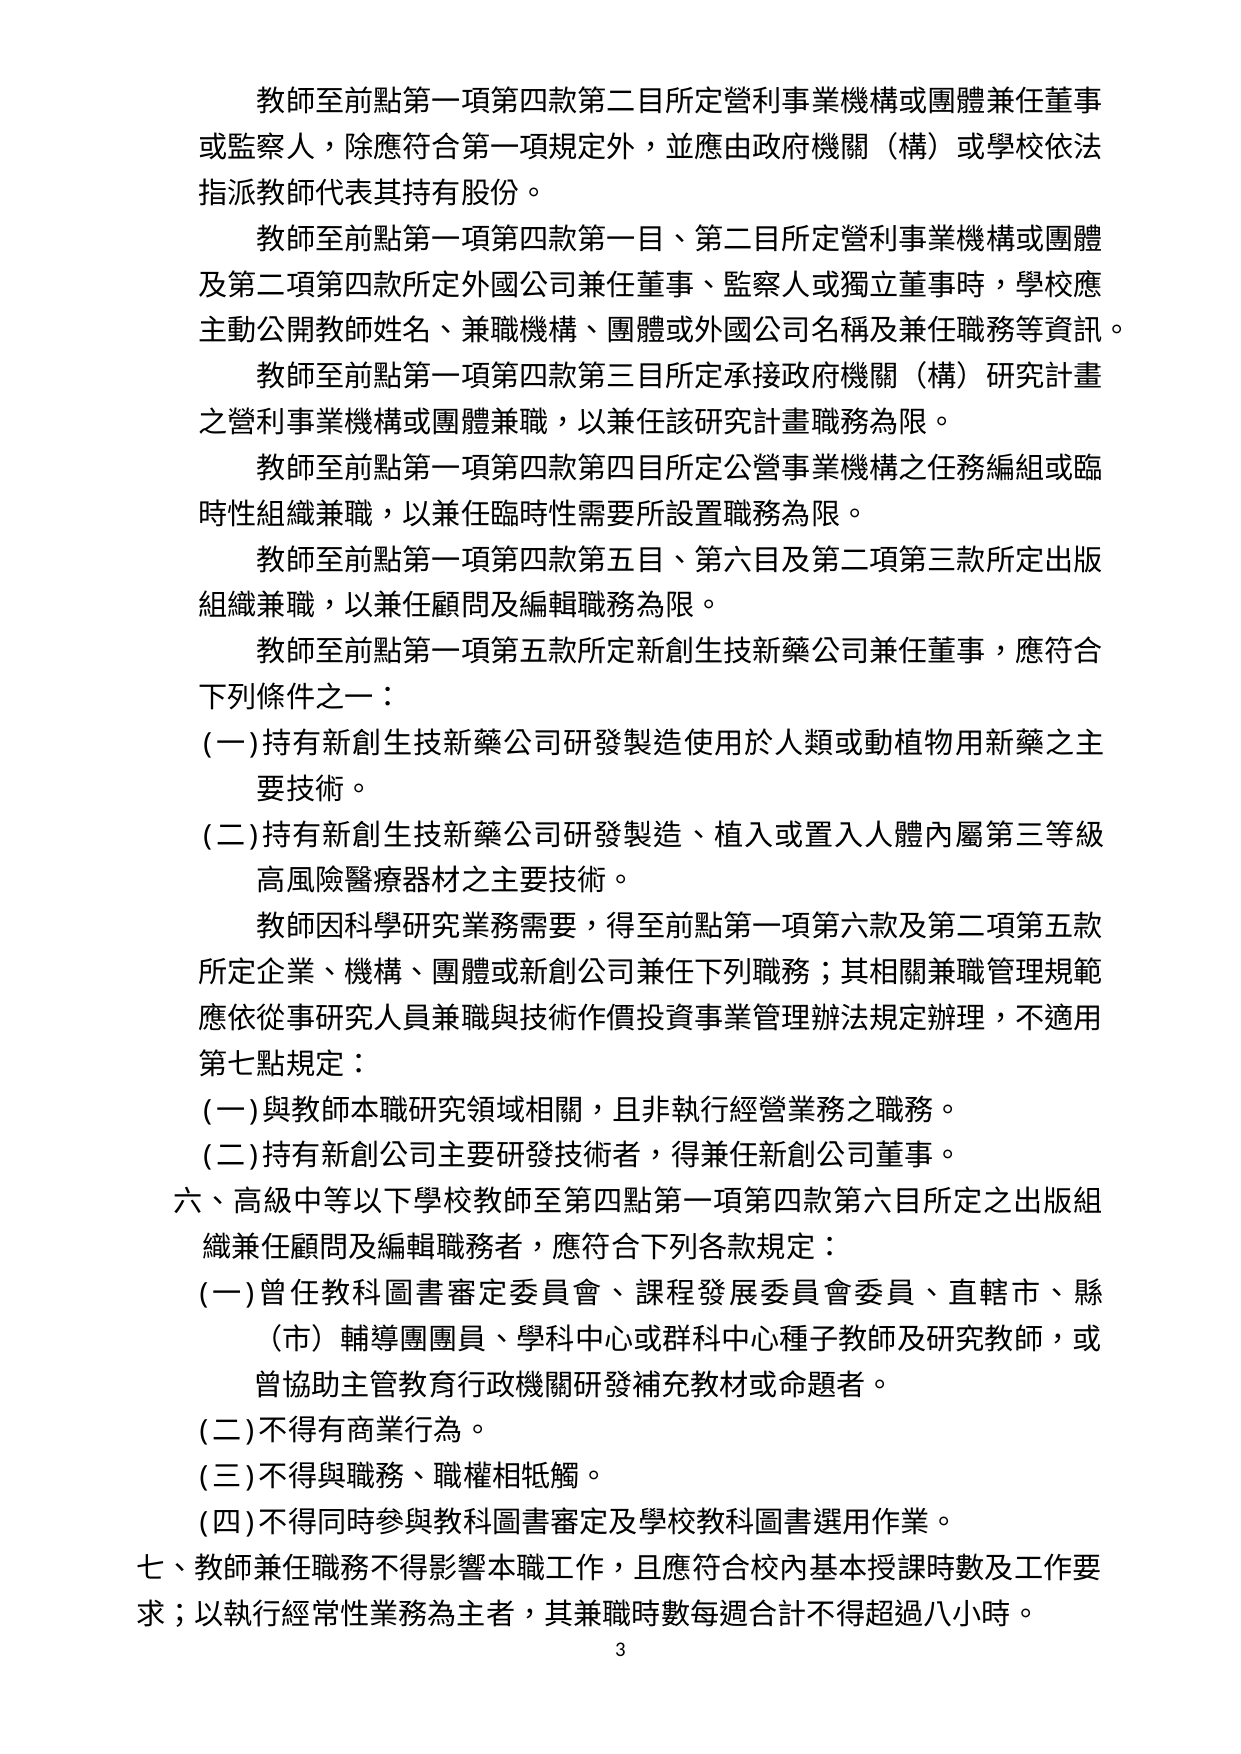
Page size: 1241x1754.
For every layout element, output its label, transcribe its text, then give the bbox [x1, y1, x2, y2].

text 教師至前點第一項第四款第二目所定營利事業機構或團體兼任董事或監察人，除應符合第一項規定外，並應由政府機關（構）或學校依法指派教師代表其持有股份。 [198, 75, 1104, 212]
list 不得有商業行為。 [194, 1404, 1104, 1450]
list 不得與職務、職權相牴觸。 [194, 1450, 1104, 1496]
list 不得同時參與教科圖書審定及學校教科圖書選用作業。 [194, 1496, 1104, 1542]
list 與教師本職研究領域相關，且非執行經營業務之職務。 [198, 1083, 1104, 1129]
text 教師至前點第一項第四款第四目所定公營事業機構之任務編組或臨時性組織兼職，以兼任臨時性需要所設置職務為限。 [198, 442, 1104, 533]
text 教師至前點第一項第四款第一目、第二目所定營利事業機構或團體及第二項第四款所定外國公司兼任董事、監察人或獨立董事時，學校應主動公開教師姓名、兼職機構、團體或外國公司名稱及兼任職務等資訊。 [198, 212, 1104, 350]
list 持有新創公司主要研發技術者，得兼任新創公司董事。 [198, 1129, 1104, 1175]
list 曾任教科圖書審定委員會、課程發展委員會委員、直轄市、縣（市）輔導團團員、學科中心或群科中心種子教師及研究教師，或曾協助主管教育行政機關研發補充教材或命題者。 [194, 1267, 1104, 1404]
text 七、教師兼任職務不得影響本職工作，且應符合校內基本授課時數及工作要求；以執行經常性業務為主者，其兼職時數每週合計不得超過八小時。 [136, 1542, 1104, 1633]
list 持有新創生技新藥公司研發製造使用於人類或動植物用新藥之主要技術。 [198, 717, 1104, 808]
text 教師至前點第一項第四款第三目所定承接政府機關（構）研究計畫之營利事業機構或團體兼職，以兼任該研究計畫職務為限。 [198, 350, 1104, 442]
text 教師因科學研究業務需要，得至前點第一項第六款及第二項第五款所定企業、機構、團體或新創公司兼任下列職務；其相關兼職管理規範應依從事研究人員兼職與技術作價投資事業管理辦法規定辦理，不適用第七點規定： [198, 900, 1104, 1083]
text 教師至前點第一項第四款第五目、第六目及第二項第三款所定出版組織兼職，以兼任顧問及編輯職務為限。 [198, 533, 1104, 625]
text 六、高級中等以下學校教師至第四點第一項第四款第六目所定之出版組織兼任顧問及編輯職務者，應符合下列各款規定： [173, 1175, 1104, 1267]
text 教師至前點第一項第五款所定新創生技新藥公司兼任董事，應符合下列條件之一： [198, 625, 1104, 717]
list 持有新創生技新藥公司研發製造、植入或置入人體內屬第三等級高風險醫療器材之主要技術。 [198, 808, 1104, 900]
